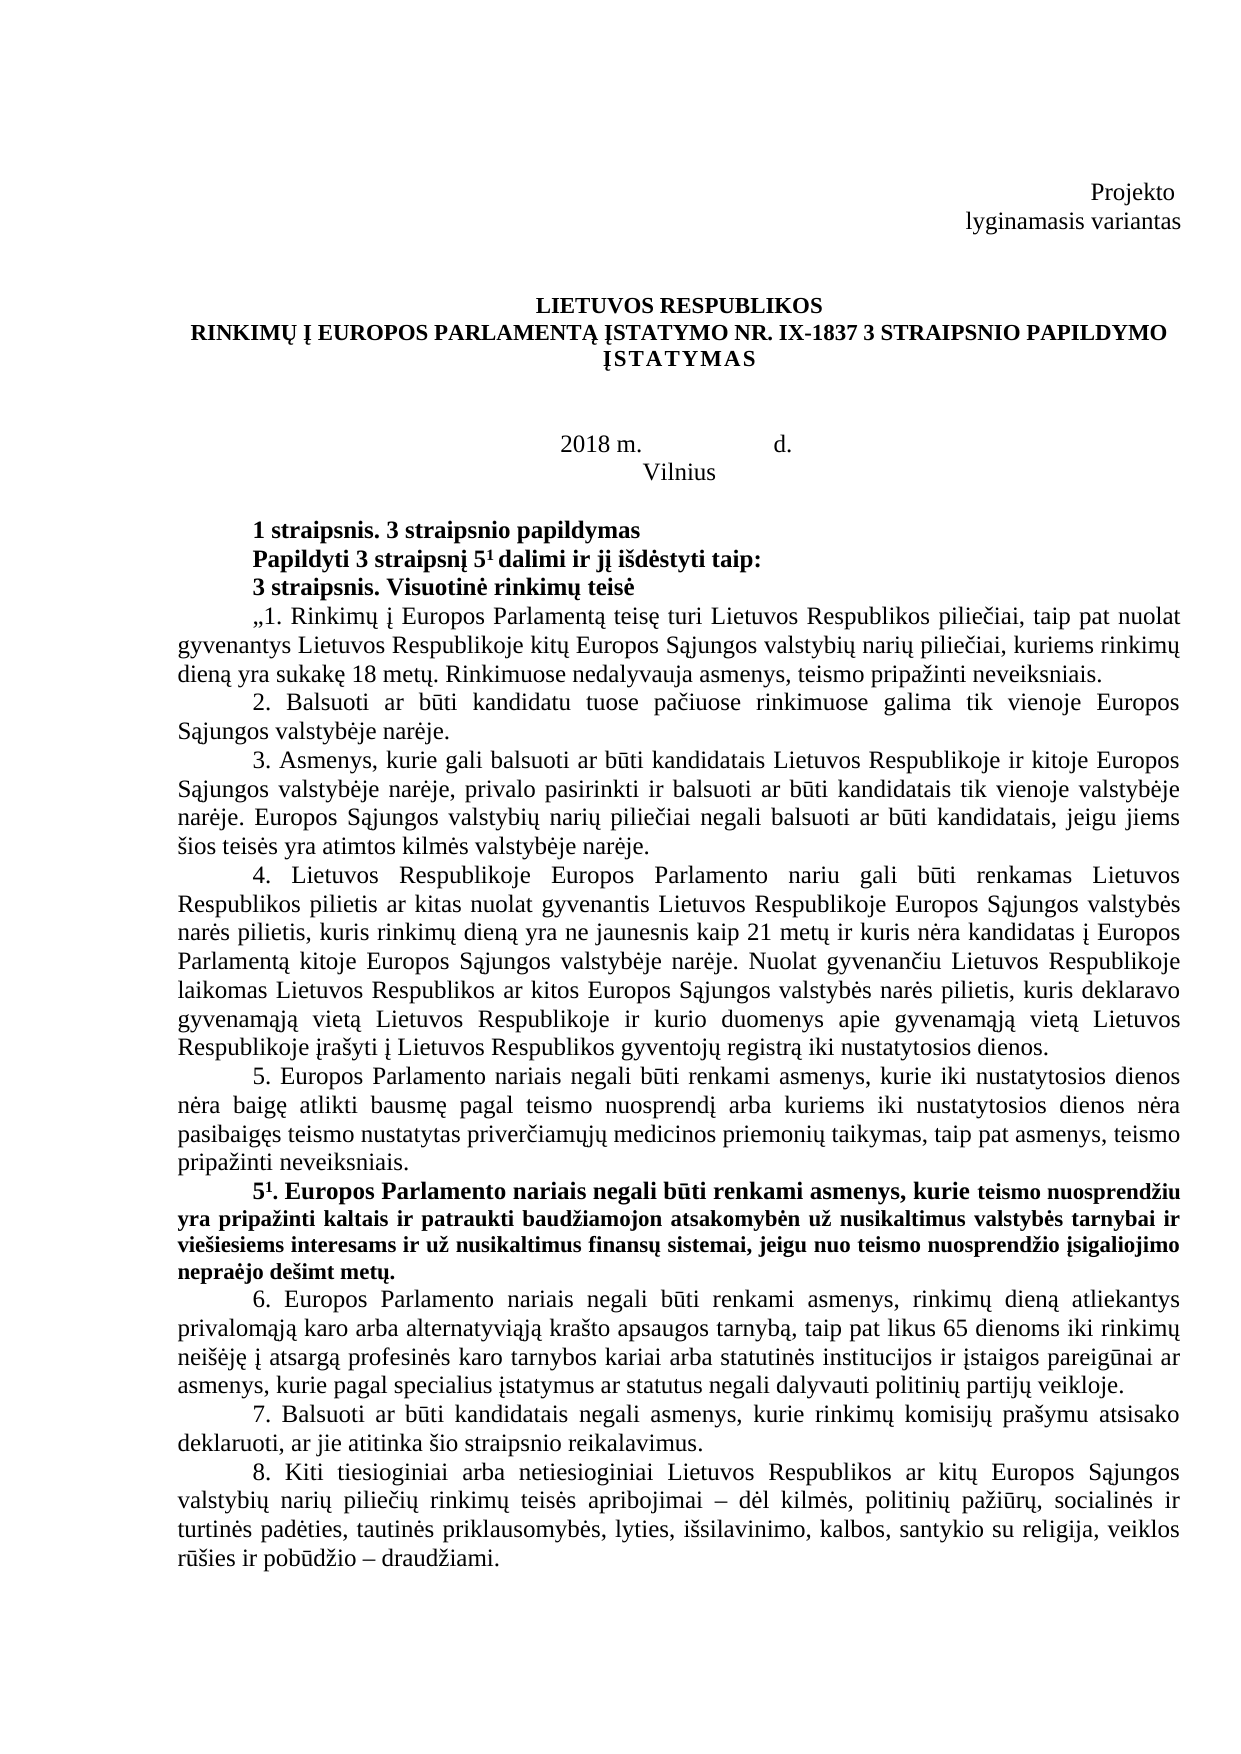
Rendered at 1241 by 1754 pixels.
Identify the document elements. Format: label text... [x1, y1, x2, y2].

text 3 straipsnis. Visuotinė rinkimų teisė [177, 572, 1181, 601]
text 1 straipsnis. 3 straipsnio papildymas [177, 515, 1181, 544]
text 3. Asmenys, kurie gali balsuoti ar būti kandidatais Lietuvos Respublikoje ir kitoje Europos Sąjungos valstybėje narėje, privalo pasirinkti ir balsuoti ar būti kandidatais tik vienoje valstybėje narėje. Europos Sąjungos valstybių narių piliečiai negali balsuoti ar būti kandidatais, jeigu jiems šios teisės yra atimtos kilmės valstybėje narėje. [177, 745, 1181, 860]
text „1. Rinkimų į Europos Parlamentą teisę turi Lietuvos Respublikos piliečiai, taip pat nuolat gyvenantys Lietuvos Respublikoje kitų Europos Sąjungos valstybių narių piliečiai, kuriems rinkimų dieną yra sukakę 18 metų. Rinkimuose nedalyvauja asmenys, teismo pripažinti neveiksniais. [177, 601, 1181, 687]
text 8. Kiti tiesioginiai arba netiesioginiai Lietuvos Respublikos ar kitų Europos Sąjungos valstybių narių piliečių rinkimų teisės apribojimai – dėl kilmės, politinių pažiūrų, socialinės ir turtinės padėties, tautinės priklausomybės, lyties, išsilavinimo, kalbos, santykio su religija, veiklos rūšies ir pobūdžio – draudžiami. [177, 1457, 1181, 1572]
text lyginamasis variantas [177, 206, 1181, 235]
text ĮSTATYMAS [177, 345, 1181, 371]
text 4. Lietuvos Respublikoje Europos Parlamento nariu gali būti renkamas Lietuvos Respublikos pilietis ar kitas nuolat gyvenantis Lietuvos Respublikoje Europos Sąjungos valstybės narės pilietis, kuris rinkimų dieną yra ne jaunesnis kaip 21 metų ir kuris nėra kandidatas į Europos Parlamentą kitoje Europos Sąjungos valstybėje narėje. Nuolat gyvenančiu Lietuvos Respublikoje laikomas Lietuvos Respublikos ar kitos Europos Sąjungos valstybės narės pilietis, kuris deklaravo gyvenamąją vietą Lietuvos Respublikoje ir kurio duomenys apie gyvenamąją vietą Lietuvos Respublikoje įrašyti į Lietuvos Respublikos gyventojų registrą iki nustatytosios dienos. [177, 860, 1181, 1061]
text RINKIMŲ Į EUROPOS PARLAMENTĄ ĮSTATYMO NR. IX-1837 3 STRAIPSNIO PAPILDYMO [177, 318, 1181, 345]
text 2018 m. d. Vilnius [177, 429, 1181, 486]
text Projekto [177, 177, 1181, 206]
text 51. Europos Parlamento nariais negali būti renkami asmenys, kurie teismo nuosprendžiu yra pripažinti kaltais ir patraukti baudžiamojon atsakomybėn už nusikaltimus valstybės tarnybai ir viešiesiems interesams ir už nusikaltimus finansų sistemai, jeigu nuo teismo nuosprendžio įsigaliojimo nepraėjo dešimt metų. [177, 1176, 1181, 1284]
text 5. Europos Parlamento nariais negali būti renkami asmenys, kurie iki nustatytosios dienos nėra baigę atlikti bausmę pagal teismo nuosprendį arba kuriems iki nustatytosios dienos nėra pasibaigęs teismo nustatytas priverčiamųjų medicinos priemonių taikymas, taip pat asmenys, teismo pripažinti neveiksniais. [177, 1061, 1181, 1176]
text 6. Europos Parlamento nariais negali būti renkami asmenys, rinkimų dieną atliekantys privalomąją karo arba alternatyviąją krašto apsaugos tarnybą, taip pat likus 65 dienoms iki rinkimų neišėję į atsargą profesinės karo tarnybos kariai arba statutinės institucijos ir įstaigos pareigūnai ar asmenys, kurie pagal specialius įstatymus ar statutus negali dalyvauti politinių partijų veikloje. [177, 1284, 1181, 1399]
text LIETUVOS RESPUBLIKOS [177, 292, 1181, 318]
text Papildyti 3 straipsnį 51 dalimi ir jį išdėstyti taip: [177, 544, 1181, 572]
text 2. Balsuoti ar būti kandidatu tuose pačiuose rinkimuose galima tik vienoje Europos Sąjungos valstybėje narėje. [177, 687, 1181, 745]
text 7. Balsuoti ar būti kandidatais negali asmenys, kurie rinkimų komisijų prašymu atsisako deklaruoti, ar jie atitinka šio straipsnio reikalavimus. [177, 1399, 1181, 1457]
